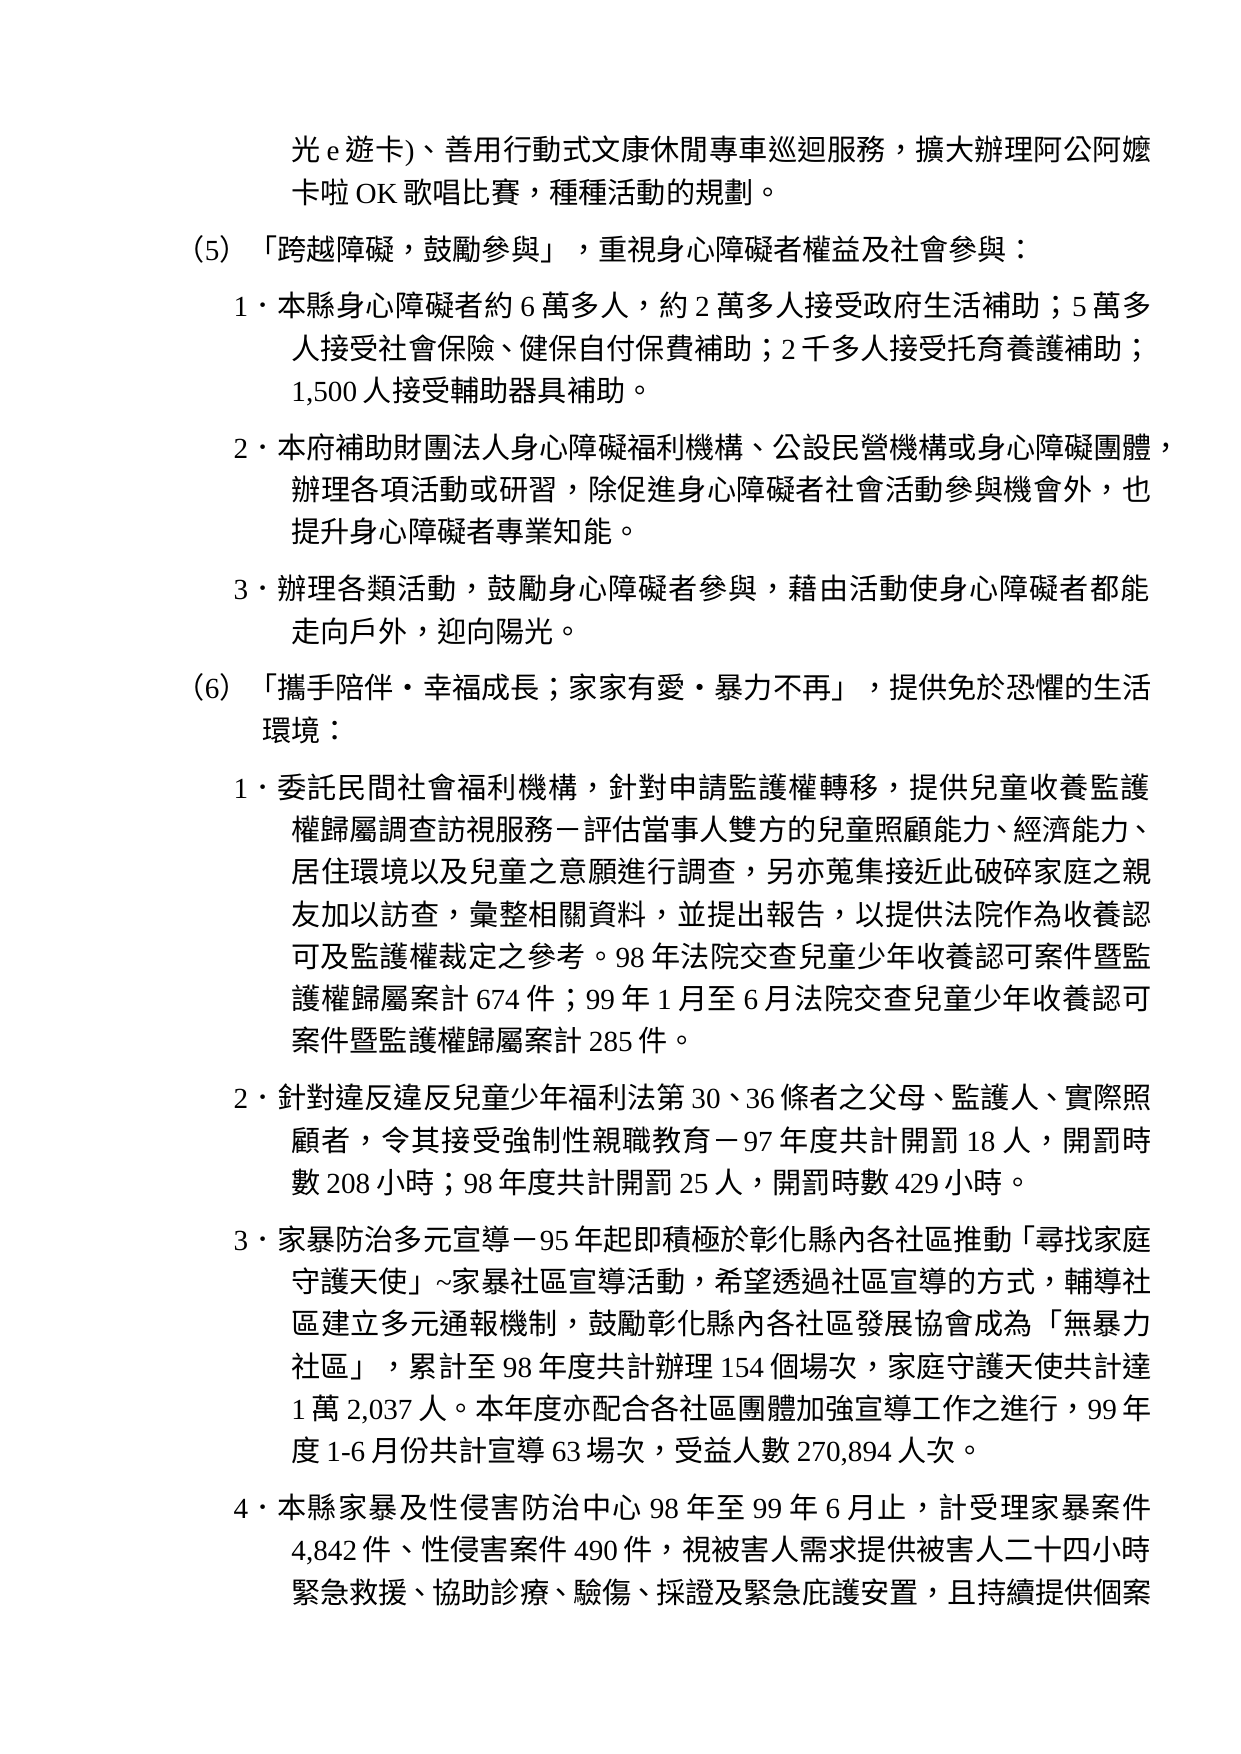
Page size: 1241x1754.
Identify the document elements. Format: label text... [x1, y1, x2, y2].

list 光e遊卡)、善用行動式文康休閒專車巡迴服務，擴大辦理阿公阿嬤卡啦OK歌唱比賽，種種活動的規劃。 [233, 127, 1152, 212]
list 本縣家暴及性侵害防治中心98年至99年6月止，計受理家暴案件4,842件、性侵害案件490件，視被害人需求提供被害人二十四小時緊急救援、協助診療、驗傷、採證及緊急庇護安置，且持續提供個案 [233, 1485, 1152, 1612]
list 辦理各類活動，鼓勵身心障礙者參與，藉由活動使身心障礙者都能走向戶外，迎向陽光。 [233, 566, 1152, 651]
list 「跨越障礙，鼓勵參與」，重視身心障礙者權益及社會參與： [175, 226, 1152, 268]
list 「攜手陪伴‧幸福成長；家家有愛‧暴力不再」，提供免於恐懼的生活環境： [175, 665, 1152, 750]
list 本府補助財團法人身心障礙福利機構、公設民營機構或身心障礙團體，辦理各項活動或研習，除促進身心障礙者社會活動參與機會外，也提升身心障礙者專業知能。 [233, 424, 1152, 551]
list 本縣身心障礙者約6萬多人，約2萬多人接受政府生活補助；5萬多人接受社會保險、健保自付保費補助；2千多人接受托育養護補助；1,500人接受輔助器具補助。 [233, 283, 1152, 410]
list 委託民間社會福利機構，針對申請監護權轉移，提供兒童收養監護權歸屬調查訪視服務－評估當事人雙方的兒童照顧能力、經濟能力、居住環境以及兒童之意願進行調查，另亦蒐集接近此破碎家庭之親友加以訪查，彙整相關資料，並提出報告，以提供法院作為收養認可及監護權裁定之參考。98年法院交查兒童少年收養認可案件暨監護權歸屬案計674件；99年1月至6月法院交查兒童少年收養認可案件暨監護權歸屬案計285件。 [233, 764, 1152, 1060]
list 針對違反違反兒童少年福利法第30、36條者之父母、監護人、實際照顧者，令其接受強制性親職教育－97年度共計開罰18人，開罰時數208小時；98年度共計開罰25人，開罰時數429小時。 [233, 1075, 1152, 1202]
list 家暴防治多元宣導－95年起即積極於彰化縣內各社區推動「尋找家庭守護天使」~家暴社區宣導活動，希望透過社區宣導的方式，輔導社區建立多元通報機制，鼓勵彰化縣內各社區發展協會成為「無暴力社區」，累計至98年度共計辦理154個場次，家庭守護天使共計達1萬2,037人。本年度亦配合各社區團體加強宣導工作之進行，99年度1-6月份共計宣導63場次，受益人數270,894人次。 [233, 1216, 1152, 1470]
